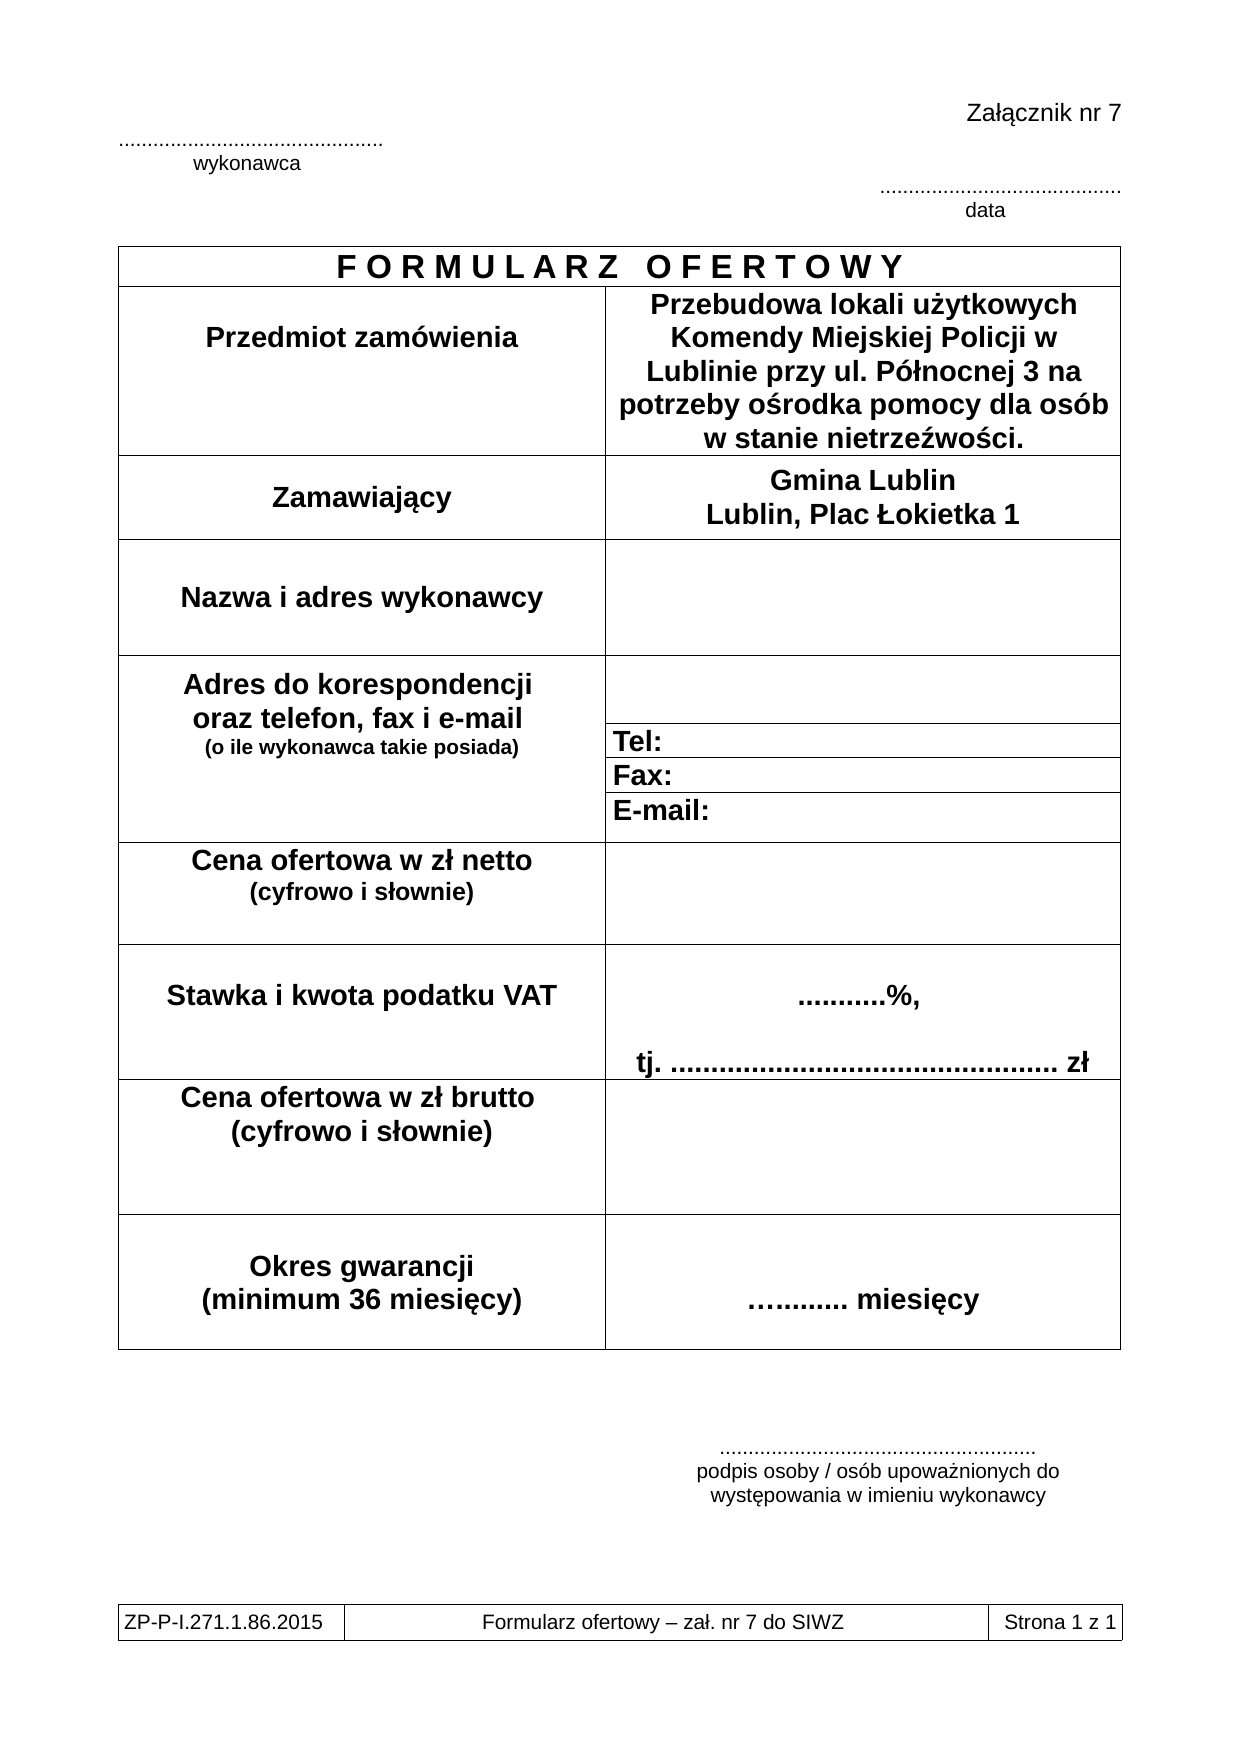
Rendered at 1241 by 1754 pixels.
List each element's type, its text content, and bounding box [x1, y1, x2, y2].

table_cell [606, 843, 1120, 944]
text podpis osoby / osób upoważnionych do [561, 1459, 1122, 1483]
table_cell Przedmiot zamówienia [119, 287, 605, 454]
table_cell …......... miesięcy [606, 1215, 1120, 1349]
table_cell [606, 656, 1120, 723]
text występowania w imieniu wykonawcy [561, 1483, 1122, 1507]
table_cell Gmina Lublin Lublin, Plac Łokietka 1 [606, 456, 1120, 538]
subtitle Załącznik nr 7 [118, 98, 1122, 126]
table_cell Adres do korespondencji oraz telefon, fax i e-mail (o ile wykonawca takie posiada) [119, 656, 605, 842]
table_cell Przebudowa lokali użytkowych Komendy Miejskiej Policji w Lublinie przy ul. Północnej 3 na potrzeby ośrodka pomocy dla osób w stanie nietrzeźwości. [606, 287, 1120, 454]
table_cell [606, 540, 1120, 654]
table_cell Nazwa i adres wykonawcy [119, 540, 605, 654]
text wykonawca [118, 150, 1122, 174]
table_cell E-mail: [606, 793, 1120, 842]
table_cell Cena ofertowa w zł brutto (cyfrowo i słownie) [119, 1080, 605, 1214]
table_cell [606, 1080, 1120, 1214]
table_cell Stawka i kwota podatku VAT [119, 945, 605, 1079]
table_cell Tel: [606, 724, 1120, 757]
table_cell ...........%, tj. ................................................ zł [606, 945, 1120, 1079]
table_cell Cena ofertowa w zł netto (cyfrowo i słownie) [119, 843, 605, 944]
text data [118, 198, 1122, 222]
text ....................................................... [561, 1435, 1122, 1459]
text .......................................... [118, 174, 1122, 198]
table_cell Okres gwarancji (minimum 36 miesięcy) [119, 1215, 605, 1349]
text .............................................. [118, 126, 1122, 150]
table_cell Fax: [606, 758, 1120, 792]
table_header F O R M U L A R Z O F E R T O W Y [119, 247, 1120, 286]
table_cell Zamawiający [119, 456, 605, 538]
